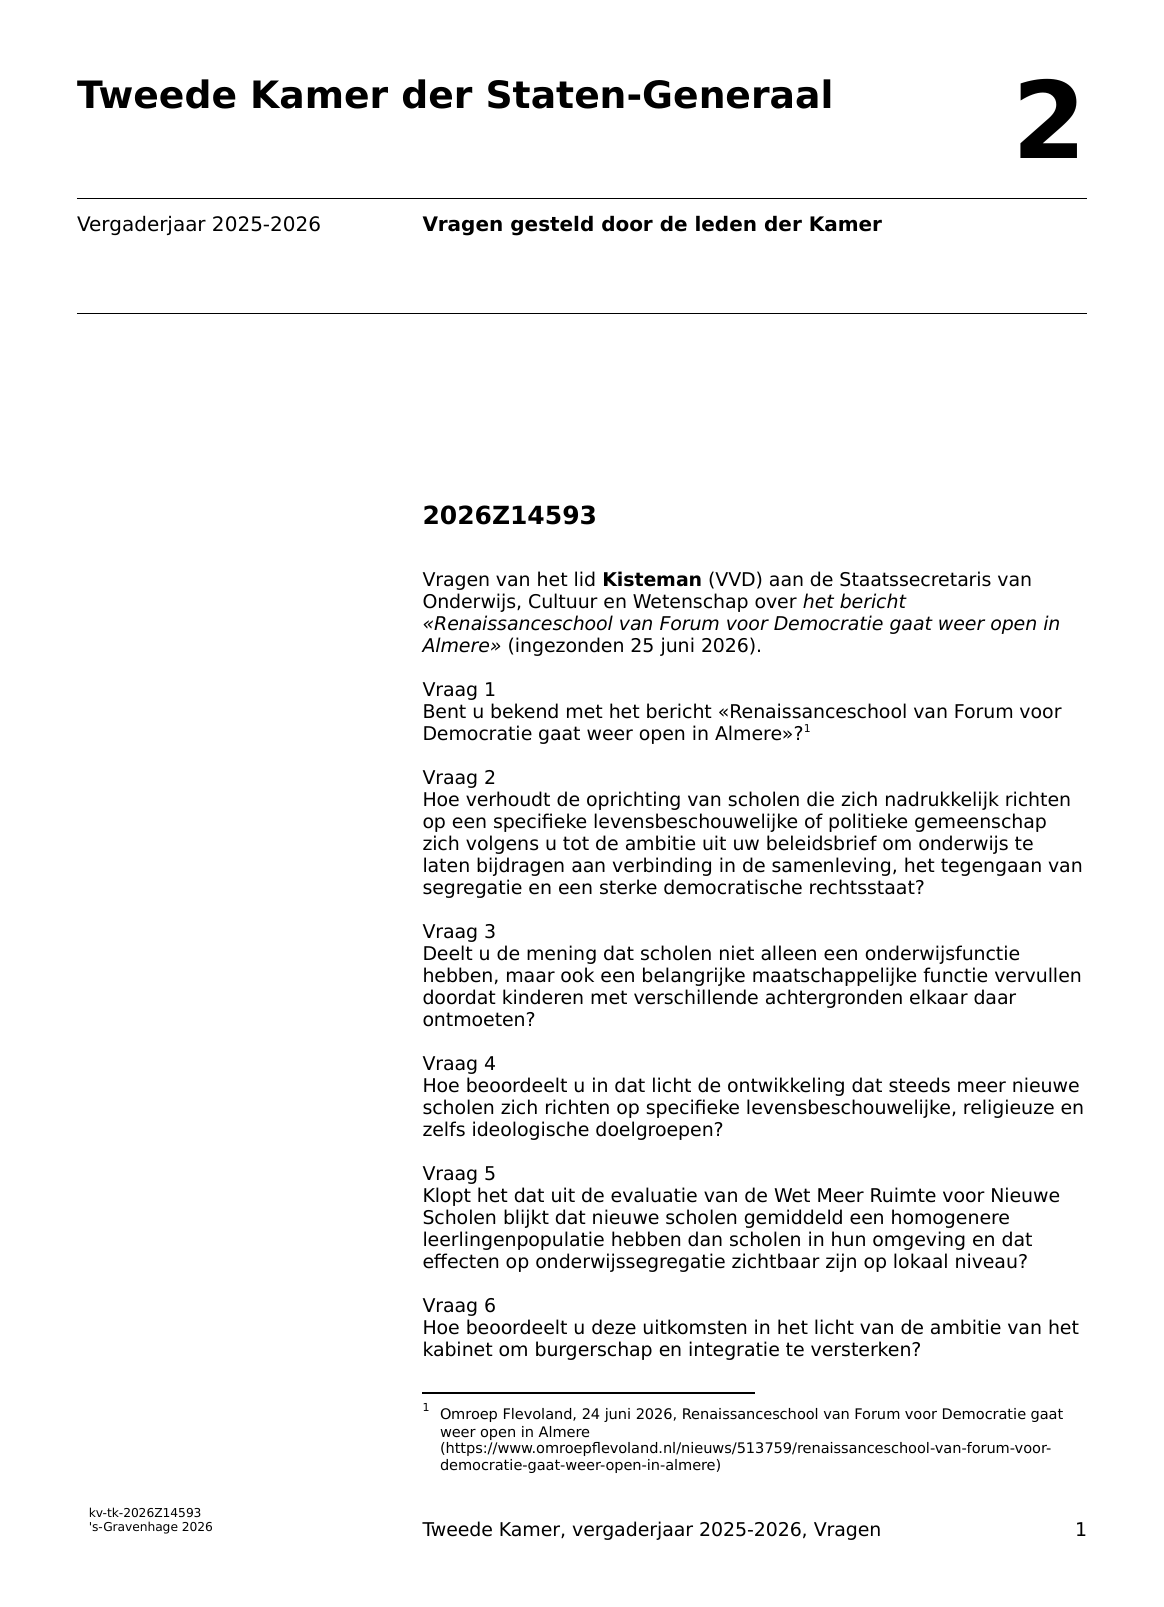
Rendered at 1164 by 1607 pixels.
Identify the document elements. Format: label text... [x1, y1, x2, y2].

text Omroep Flevoland, 24 juni 2026, Renaissanceschool van Forum voor Democratie gaat weer open in Almere (https://www.omroepflevoland.nl/nieuws/513759/renaissanceschool-van-forum-voor-democratie-gaat-weer-open-in-almere) [422, 1402, 1087, 1474]
table_cell Vragen gesteld door de leden der Kamer [422, 199, 1087, 313]
text Deelt u de mening dat scholen niet alleen een onderwijsfunctie hebben, maar ook een belangrijke maatschappelijke functie vervullen doordat kinderen met verschillende achtergronden elkaar daar ontmoeten? [422, 943, 1087, 1031]
text Bent u bekend met het bericht «Renaissanceschool van Forum voor Democratie gaat weer open in Almere»? [422, 701, 1087, 745]
text Vraag 6 [422, 1295, 1087, 1317]
table_cell Vergaderjaar 2025-2026 [77, 199, 422, 313]
text 2026Z14593 [422, 501, 1087, 531]
text Hoe beoordeelt u in dat licht de ontwikkeling dat steeds meer nieuwe scholen zich richten op specifieke levensbeschouwelijke, religieuze en zelfs ideologische doelgroepen? [422, 1075, 1087, 1141]
table_header Tweede Kamer der Staten-Generaal [77, 59, 886, 198]
text kv-tk-2026Z14593 [88, 1506, 323, 1520]
text Vraag 4 [422, 1053, 1087, 1075]
text Vraag 2 [422, 767, 1087, 789]
text Vraag 1 [422, 679, 1087, 701]
text Hoe verhoudt de oprichting van scholen die zich nadrukkelijk richten op een specifieke levensbeschouwelijke of politieke gemeenschap zich volgens u tot de ambitie uit uw beleidsbrief om onderwijs te laten bijdragen aan verbinding in de samenleving, het tegengaan van segregatie en een sterke democratische rechtsstaat? [422, 789, 1087, 899]
text 's-Gravenhage 2026 [88, 1520, 323, 1534]
text Vraag 3 [422, 921, 1087, 943]
text Hoe beoordeelt u deze uitkomsten in het licht van de ambitie van het kabinet om burgerschap en integratie te versterken? [422, 1317, 1087, 1361]
table_header 2 [886, 59, 1087, 198]
text Vragen van het lid Kisteman (VVD) aan de Staatssecretaris van Onderwijs, Cultuur en Wetenschap over het bericht «Renaissanceschool van Forum voor Democratie gaat weer open in Almere» (ingezonden 25 juni 2026). [422, 569, 1087, 657]
text Vraag 5 [422, 1163, 1087, 1185]
text Klopt het dat uit de evaluatie van de Wet Meer Ruimte voor Nieuwe Scholen blijkt dat nieuwe scholen gemiddeld een homogenere leerlingenpopulatie hebben dan scholen in hun omgeving en dat effecten op onderwijssegregatie zichtbaar zijn op lokaal niveau? [422, 1185, 1087, 1273]
